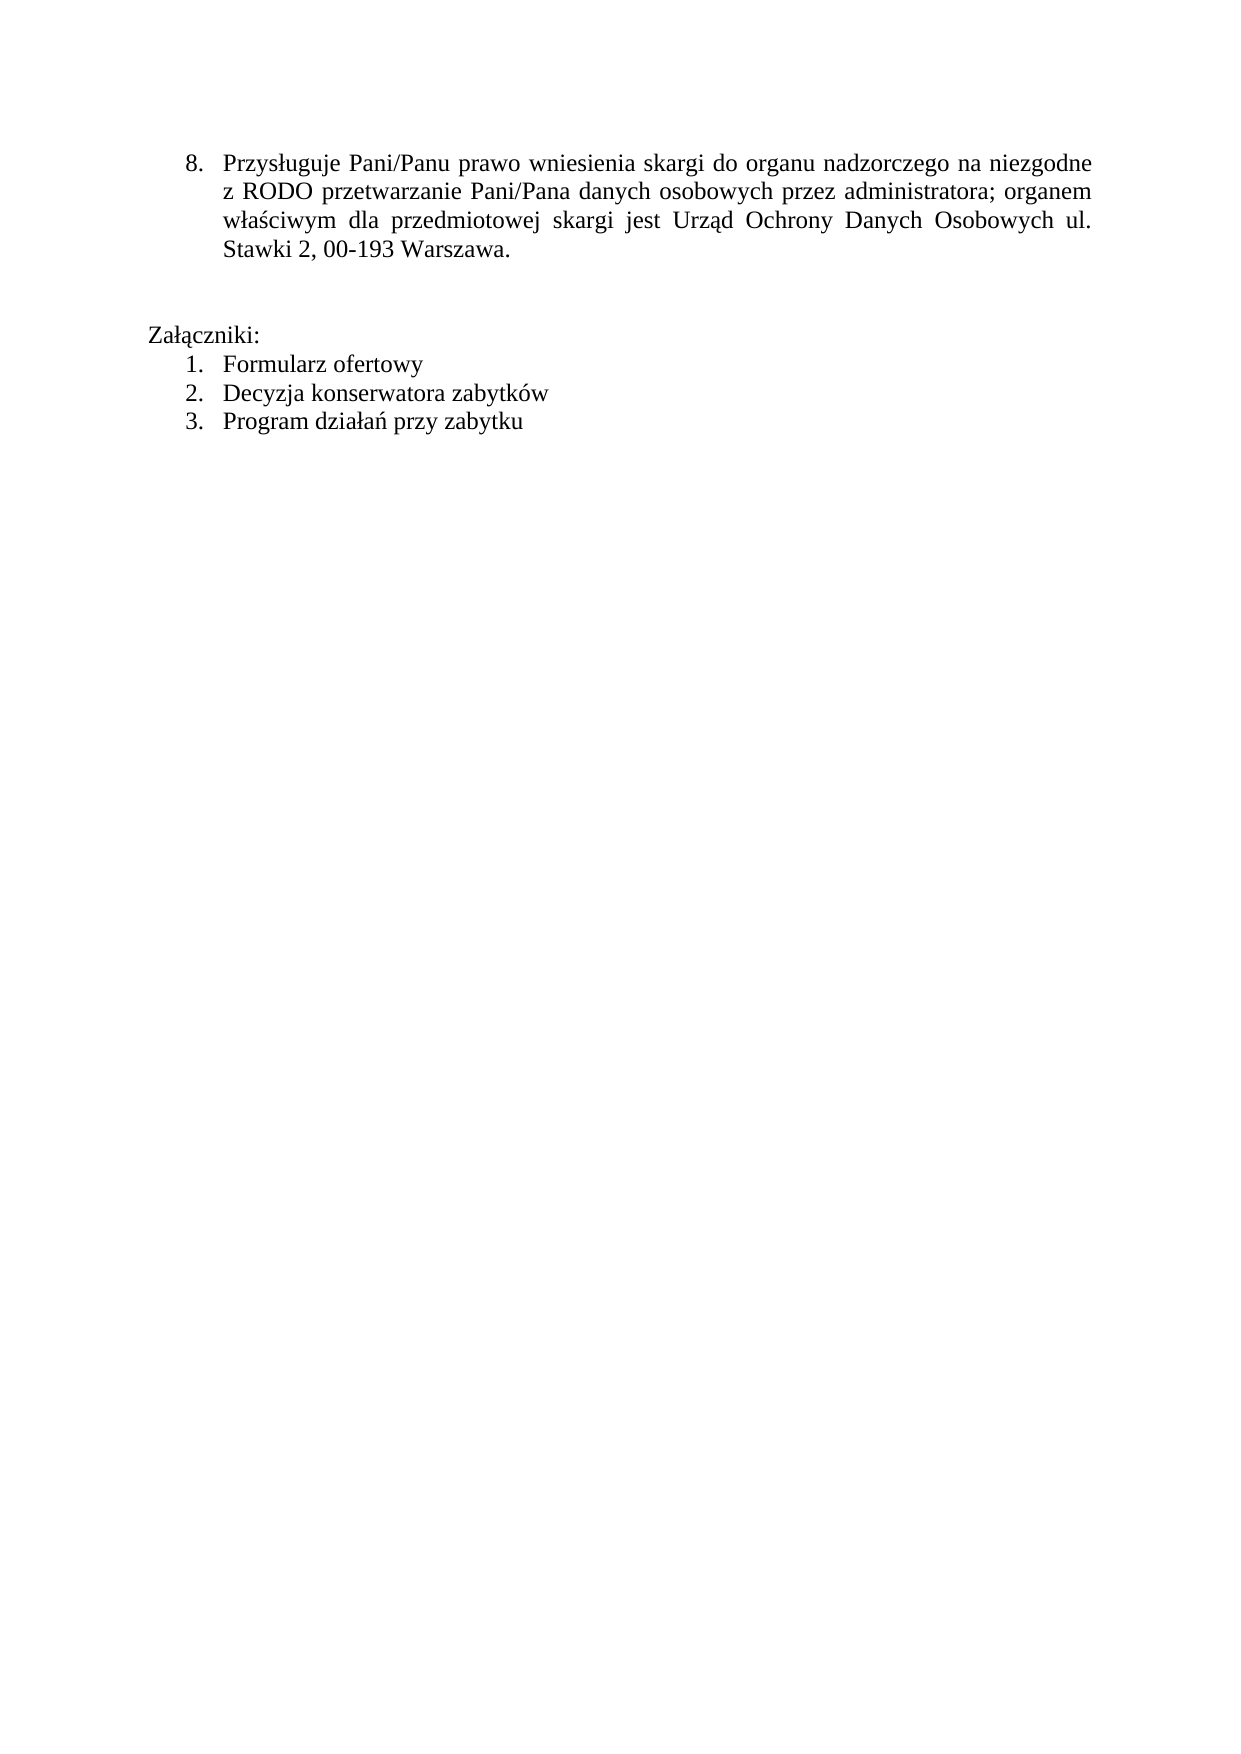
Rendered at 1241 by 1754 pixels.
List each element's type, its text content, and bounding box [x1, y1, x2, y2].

list Program działań przy zabytku [185, 406, 1093, 435]
list Przysługuje Pani/Panu prawo wniesienia skargi do organu nadzorczego na niezgodne z RODO przetwarzanie Pani/Pana danych osobowych przez administratora; organem właściwym dla przedmiotowej skargi jest Urząd Ochrony Danych Osobowych ul. Stawki 2, 00-193 Warszawa. [185, 148, 1093, 263]
list Decyzja konserwatora zabytków [185, 378, 1093, 406]
list Formularz ofertowy [185, 349, 1093, 378]
text Załączniki: [148, 320, 1093, 349]
